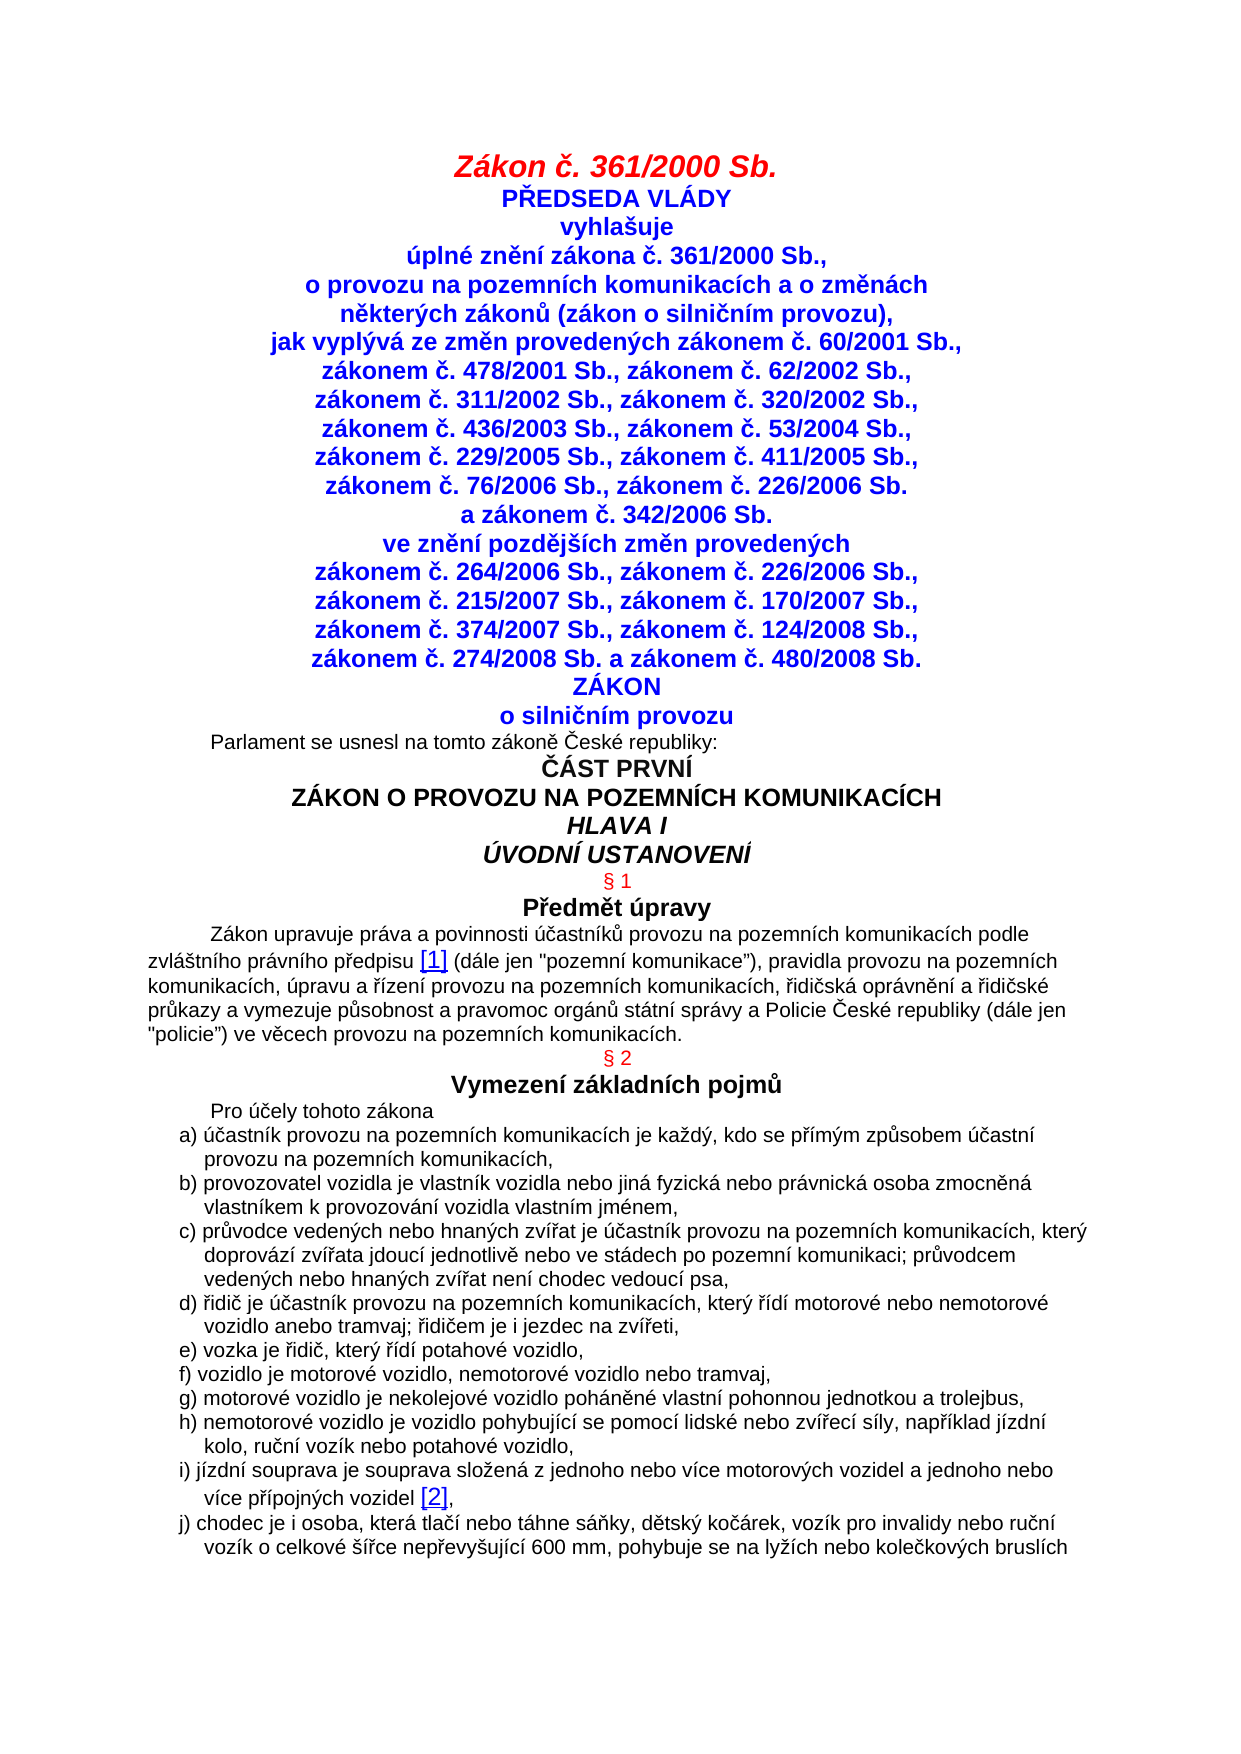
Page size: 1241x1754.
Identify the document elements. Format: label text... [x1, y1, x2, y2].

text e) vozka je řidič, který řídí potahové vozidlo, [179, 1338, 1093, 1362]
text PŘEDSEDA VLÁDY [148, 183, 1093, 212]
text zákonem č. 311/2002 Sb., zákonem č. 320/2002 Sb., [148, 385, 1093, 413]
text zákonem č. 229/2005 Sb., zákonem č. 411/2005 Sb., [148, 442, 1093, 471]
text d) řidič je účastník provozu na pozemních komunikacích, který řídí motorové nebo nemotorové vozidlo anebo tramvaj; řidičem je i jezdec na zvířeti, [179, 1290, 1093, 1338]
text zákonem č. 478/2001 Sb., zákonem č. 62/2002 Sb., [148, 356, 1093, 385]
text i) jízdní souprava je souprava složená z jednoho nebo více motorových vozidel a jednoho nebo více přípojných vozidel [2], [179, 1458, 1093, 1511]
text zákonem č. 436/2003 Sb., zákonem č. 53/2004 Sb., [148, 413, 1093, 442]
text ČÁST PRVNÍ [148, 754, 1093, 782]
text o silničním provozu [148, 701, 1093, 730]
text vyhlašuje [148, 212, 1093, 241]
text a zákonem č. 342/2006 Sb. [148, 500, 1093, 528]
text j) chodec je i osoba, která tlačí nebo táhne sáňky, dětský kočárek, vozík pro invalidy nebo ruční vozík o celkové šířce nepřevyšující 600 mm, pohybuje se na lyžích nebo kolečkových bruslích [179, 1511, 1093, 1559]
text Parlament se usnesl na tomto zákoně České republiky: [148, 730, 1093, 754]
text § 1 [148, 869, 1093, 893]
text a) účastník provozu na pozemních komunikacích je každý, kdo se přímým způsobem účastní provozu na pozemních komunikacích, [179, 1123, 1093, 1171]
text h) nemotorové vozidlo je vozidlo pohybující se pomocí lidské nebo zvířecí síly, například jízdní kolo, ruční vozík nebo potahové vozidlo, [179, 1410, 1093, 1458]
text úplné znění zákona č. 361/2000 Sb., [148, 241, 1093, 270]
text § 2 [148, 1046, 1093, 1070]
text jak vyplývá ze změn provedených zákonem č. 60/2001 Sb., [148, 327, 1093, 356]
text ZÁKON [148, 672, 1093, 701]
text Zákon č. 361/2000 Sb. [148, 148, 1093, 183]
text zákonem č. 215/2007 Sb., zákonem č. 170/2007 Sb., [148, 586, 1093, 615]
text f) vozidlo je motorové vozidlo, nemotorové vozidlo nebo tramvaj, [179, 1362, 1093, 1386]
text c) průvodce vedených nebo hnaných zvířat je účastník provozu na pozemních komunikacích, který doprovází zvířata jdoucí jednotlivě nebo ve stádech po pozemní komunikaci; průvodcem vedených nebo hnaných zvířat není chodec vedoucí psa, [179, 1218, 1093, 1290]
text HLAVA I [148, 811, 1093, 840]
text Předmět úpravy [148, 893, 1093, 921]
text ZÁKON O PROVOZU NA POZEMNÍCH KOMUNIKACÍCH [148, 782, 1093, 811]
text ve znění pozdějších změn provedených [148, 528, 1093, 557]
text zákonem č. 76/2006 Sb., zákonem č. 226/2006 Sb. [148, 471, 1093, 500]
text Vymezení základních pojmů [148, 1070, 1093, 1099]
text některých zákonů (zákon o silničním provozu), [148, 298, 1093, 327]
text b) provozovatel vozidla je vlastník vozidla nebo jiná fyzická nebo právnická osoba zmocněná vlastníkem k provozování vozidla vlastním jménem, [179, 1171, 1093, 1218]
text g) motorové vozidlo je nekolejové vozidlo poháněné vlastní pohonnou jednotkou a trolejbus, [179, 1386, 1093, 1410]
text Pro účely tohoto zákona [148, 1099, 1093, 1123]
text zákonem č. 274/2008 Sb. a zákonem č. 480/2008 Sb. [148, 643, 1093, 672]
text Zákon upravuje práva a povinnosti účastníků provozu na pozemních komunikacích podle zvláštního právního předpisu [1] (dále jen "pozemní komunikace”), pravidla provozu na pozemních komunikacích, úpravu a řízení provozu na pozemních komunikacích, řidičská oprávnění a řidičské průkazy a vymezuje působnost a pravomoc orgánů státní správy a Policie České republiky (dále jen "policie”) ve věcech provozu na pozemních komunikacích. [148, 921, 1093, 1046]
text zákonem č. 264/2006 Sb., zákonem č. 226/2006 Sb., [148, 557, 1093, 586]
text ÚVODNÍ USTANOVENÍ [148, 840, 1093, 869]
text zákonem č. 374/2007 Sb., zákonem č. 124/2008 Sb., [148, 615, 1093, 643]
text o provozu na pozemních komunikacích a o změnách [148, 270, 1093, 298]
